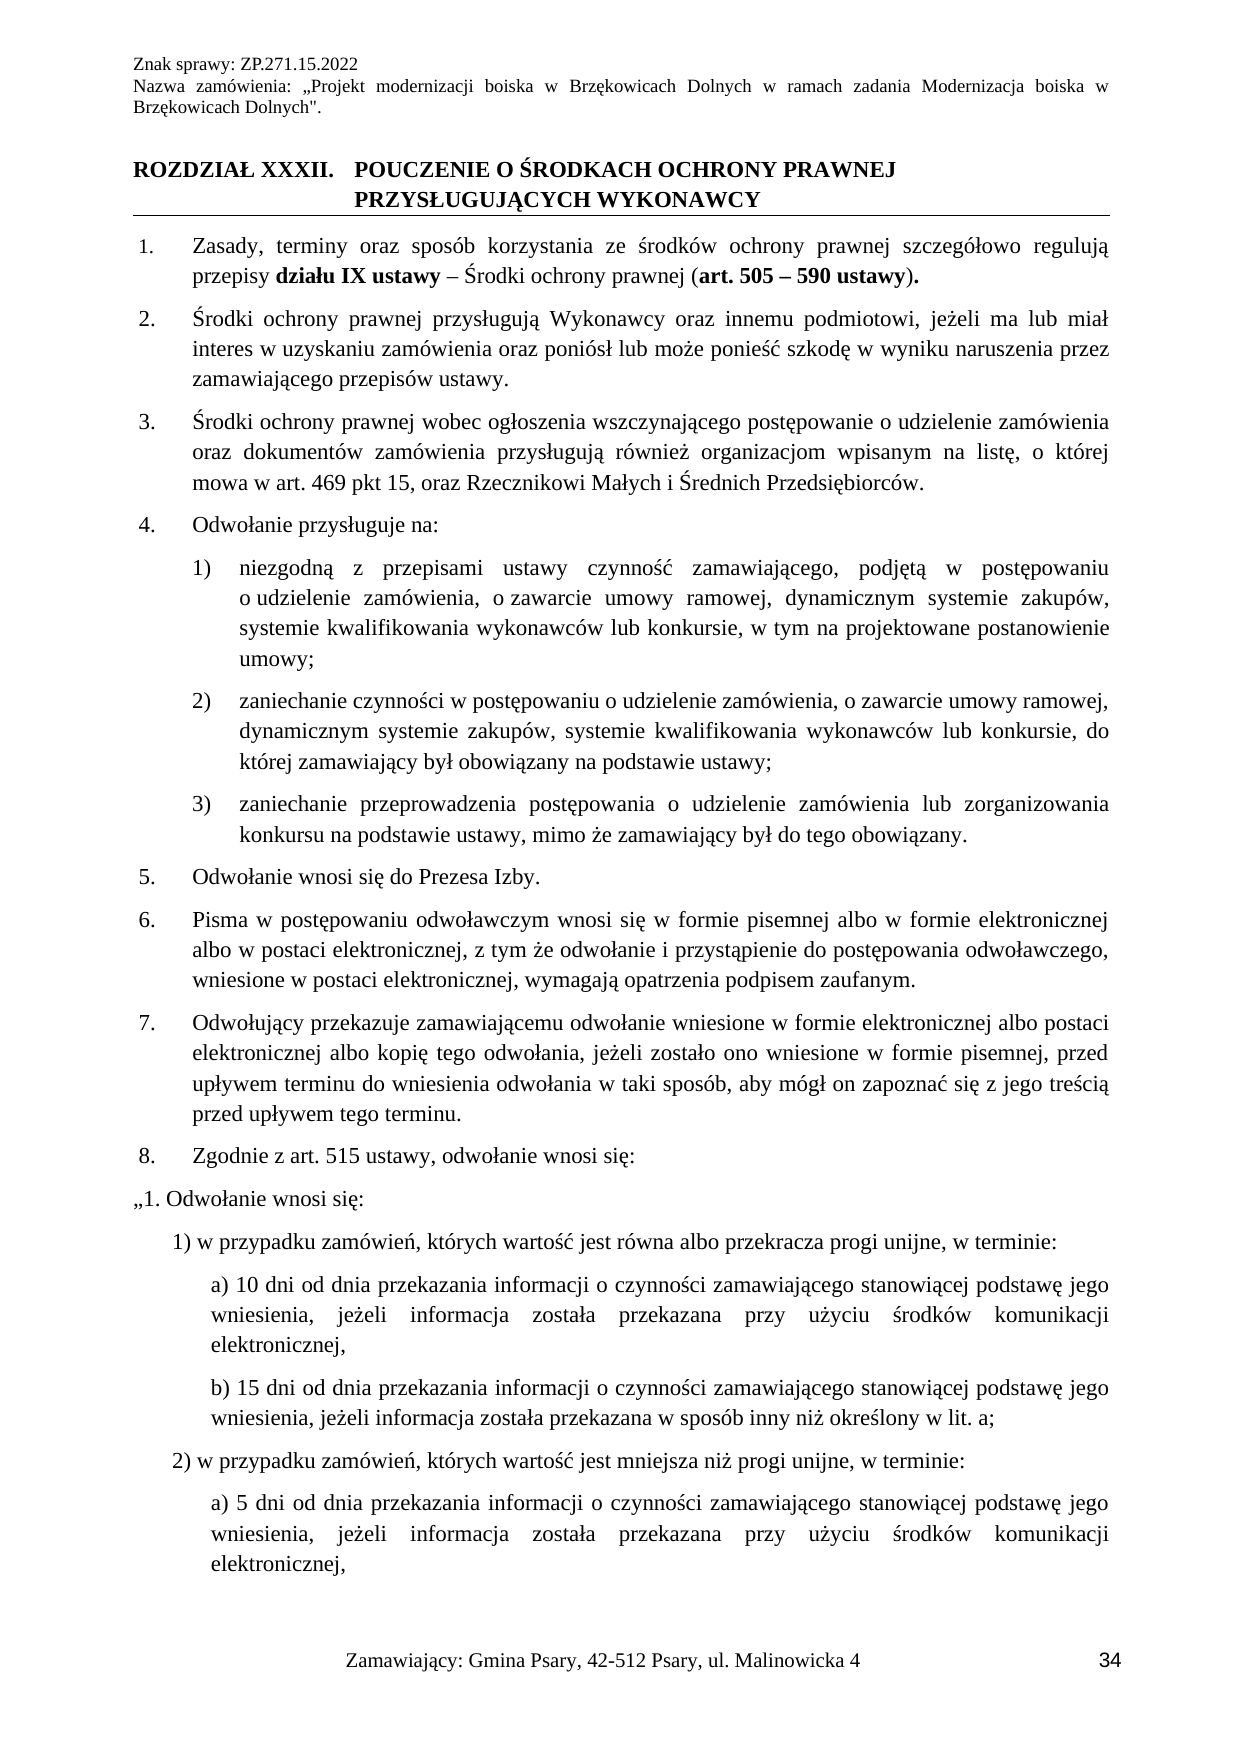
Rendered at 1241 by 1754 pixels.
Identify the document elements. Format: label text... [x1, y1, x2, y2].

text ROZDZIAŁ XXXII. POUCZENIE O ŚRODKACH OCHRONY PRAWNEJ PRZYSŁUGUJĄCYCH WYKONAWCY [133, 156, 1110, 215]
list zaniechanie przeprowadzenia postępowania o udzielenie zamówienia lub zorganizowania konkursu na podstawie ustawy, mimo że zamawiający był do tego obowiązany. [192, 791, 1110, 847]
list Pisma w postępowaniu odwoławczym wnosi się w formie pisemnej albo w formie elektronicznej albo w postaci elektronicznej, z tym że odwołanie i przystąpienie do postępowania odwoławczego, wniesione w postaci elektronicznej, wymagają opatrzenia podpisem zaufanym. [133, 906, 1110, 993]
list Odwołanie przysługuje na: [133, 511, 1110, 538]
list niezgodną z przepisami ustawy czynność zamawiającego, podjętą w postępowaniu o udzielenie zamówienia, o zawarcie umowy ramowej, dynamicznym systemie zakupów, systemie kwalifikowania wykonawców lub konkursie, w tym na projektowane postanowienie umowy; [192, 554, 1110, 671]
text „1. Odwołanie wnosi się: [133, 1185, 1110, 1212]
list Odwołanie wnosi się do Prezesa Izby. [133, 863, 1110, 890]
text 1) w przypadku zamówień, których wartość jest równa albo przekracza progi unijne, w terminie: [172, 1228, 1110, 1254]
list Odwołujący przekazuje zamawiającemu odwołanie wniesione w formie elektronicznej albo postaci elektronicznej albo kopię tego odwołania, jeżeli zostało ono wniesione w formie pisemnej, przed upływem terminu do wniesienia odwołania w taki sposób, aby mógł on zapoznać się z jego treścią przed upływem tego terminu. [133, 1009, 1110, 1126]
list Środki ochrony prawnej przysługują Wykonawcy oraz innemu podmiotowi, jeżeli ma lub miał interes w uzyskaniu zamówienia oraz poniósł lub może ponieść szkodę w wyniku naruszenia przez zamawiającego przepisów ustawy. [133, 305, 1110, 392]
text 2) w przypadku zamówień, których wartość jest mniejsza niż progi unijne, w terminie: [172, 1447, 1110, 1473]
list Środki ochrony prawnej wobec ogłoszenia wszczynającego postępowanie o udzielenie zamówienia oraz dokumentów zamówienia przysługują również organizacjom wpisanym na listę, o której mowa w art. 469 pkt 15, oraz Rzecznikowi Małych i Średnich Przedsiębiorców. [133, 408, 1110, 495]
text a) 5 dni od dnia przekazania informacji o czynności zamawiającego stanowiącej podstawę jego wniesienia, jeżeli informacja została przekazana przy użyciu środków komunikacji elektronicznej, [211, 1489, 1110, 1576]
text a) 10 dni od dnia przekazania informacji o czynności zamawiającego stanowiącej podstawę jego wniesienia, jeżeli informacja została przekazana przy użyciu środków komunikacji elektronicznej, [211, 1271, 1110, 1357]
list Zasady, terminy oraz sposób korzystania ze środków ochrony prawnej szczegółowo regulują przepisy działu IX ustawy – Środki ochrony prawnej (art. 505 – 590 ustawy). [133, 232, 1110, 289]
list zaniechanie czynności w postępowaniu o udzielenie zamówienia, o zawarcie umowy ramowej, dynamicznym systemie zakupów, systemie kwalifikowania wykonawców lub konkursie, do której zamawiający był obowiązany na podstawie ustawy; [192, 687, 1110, 774]
text b) 15 dni od dnia przekazania informacji o czynności zamawiającego stanowiącej podstawę jego wniesienia, jeżeli informacja została przekazana w sposób inny niż określony w lit. a; [211, 1374, 1110, 1430]
list Zgodnie z art. 515 ustawy, odwołanie wnosi się: [133, 1143, 1110, 1169]
